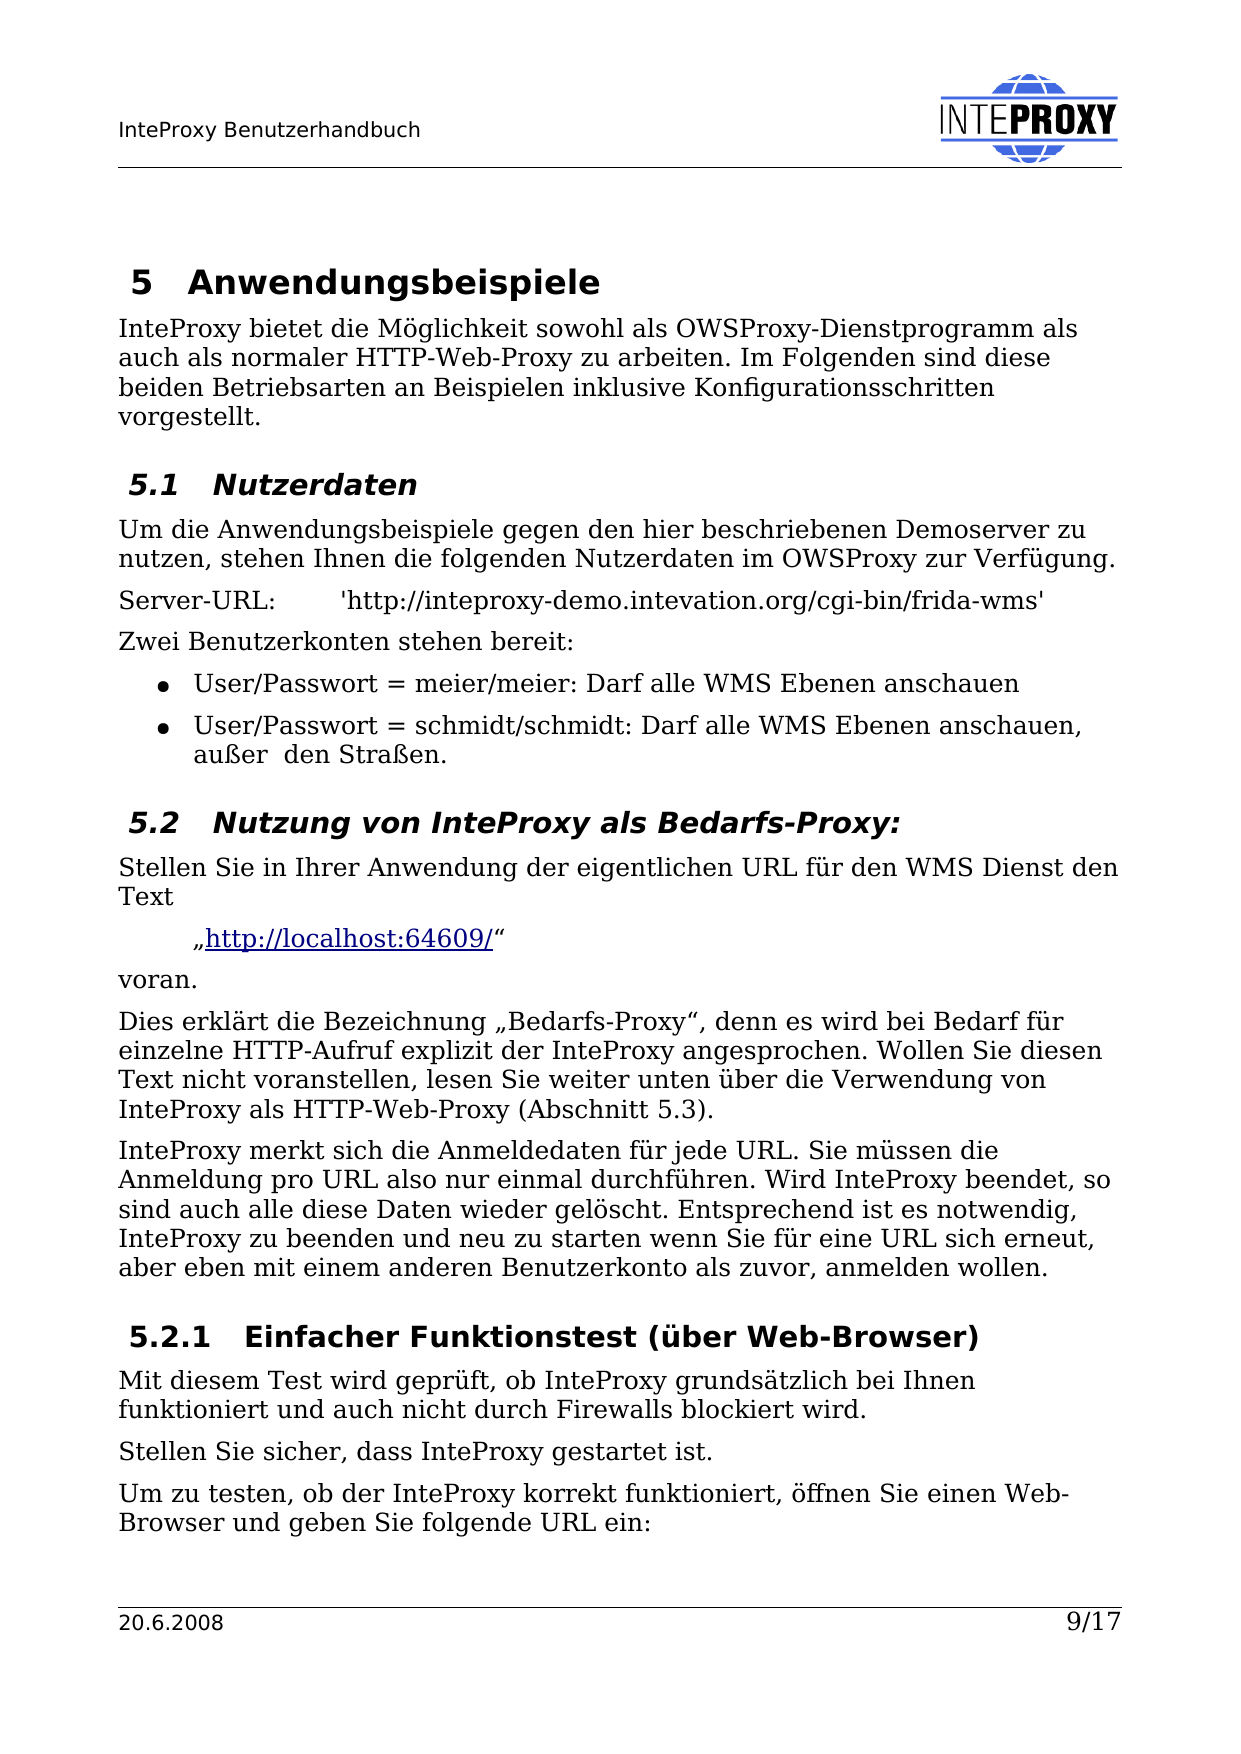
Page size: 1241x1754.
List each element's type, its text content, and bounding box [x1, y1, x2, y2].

text Server-URL: 'http://inteproxy-demo.intevation.org/cgi-bin/frida-wms' [118, 586, 1122, 615]
picture [940, 74, 1118, 163]
text Stellen Sie sicher, dass InteProxy gestartet ist. [118, 1437, 1122, 1466]
text Stellen Sie in Ihrer Anwendung der eigentlichen URL für den WMS Dienst den Text [118, 853, 1122, 912]
subtitle Anwendungsbeispiele [118, 263, 1122, 302]
subtitle Nutzerdaten [118, 469, 1122, 503]
text Um zu testen, ob der InteProxy korrekt funktioniert, öffnen Sie einen Web-Browser und geben Sie folgende URL ein: [118, 1479, 1122, 1537]
list User/Passwort = schmidt/schmidt: Darf alle WMS Ebenen anschauen, außer den Straßen. [156, 711, 1122, 769]
text Mit diesem Test wird geprüft, ob InteProxy grundsätzlich bei Ihnen funktioniert und auch nicht durch Firewalls blockiert wird. [118, 1366, 1122, 1425]
text voran. [118, 966, 1122, 995]
text „http://localhost:64609/“ [118, 924, 1122, 953]
subtitle Einfacher Funktionstest (über Web-Browser) [118, 1320, 1122, 1354]
list User/Passwort = meier/meier: Darf alle WMS Ebenen anschauen [156, 669, 1122, 698]
text Dies erklärt die Bezeichnung „Bedarfs-Proxy“, denn es wird bei Bedarf für einzelne HTTP-Aufruf explizit der InteProxy angesprochen. Wollen Sie diesen Text nicht voranstellen, lesen Sie weiter unten über die Verwendung von InteProxy als HTTP-Web-Proxy (Abschnitt 5.3). [118, 1007, 1122, 1124]
text Um die Anwendungsbeispiele gegen den hier beschriebenen Demoserver zu nutzen, stehen Ihnen die folgenden Nutzerdaten im OWSProxy zur Verfügung. [118, 515, 1122, 573]
text InteProxy merkt sich die Anmeldedaten für jede URL. Sie müssen die Anmeldung pro URL also nur einmal durchführen. Wird InteProxy beendet, so sind auch alle diese Daten wieder gelöscht. Entsprechend ist es notwendig, InteProxy zu beenden und neu zu starten wenn Sie für eine URL sich erneut, aber eben mit einem anderen Benutzerkonto als zuvor, anmelden wollen. [118, 1137, 1122, 1282]
text Zwei Benutzerkonten stehen bereit: [118, 628, 1122, 657]
text InteProxy bietet die Möglichkeit sowohl als OWSProxy-Dienstprogramm als auch als normaler HTTP-Web-Proxy zu arbeiten. Im Folgenden sind diese beiden Betriebsarten an Beispielen inklusive Konfigurationsschritten vorgestellt. [118, 314, 1122, 431]
subtitle Nutzung von InteProxy als Bedarfs-Proxy: [118, 807, 1122, 841]
